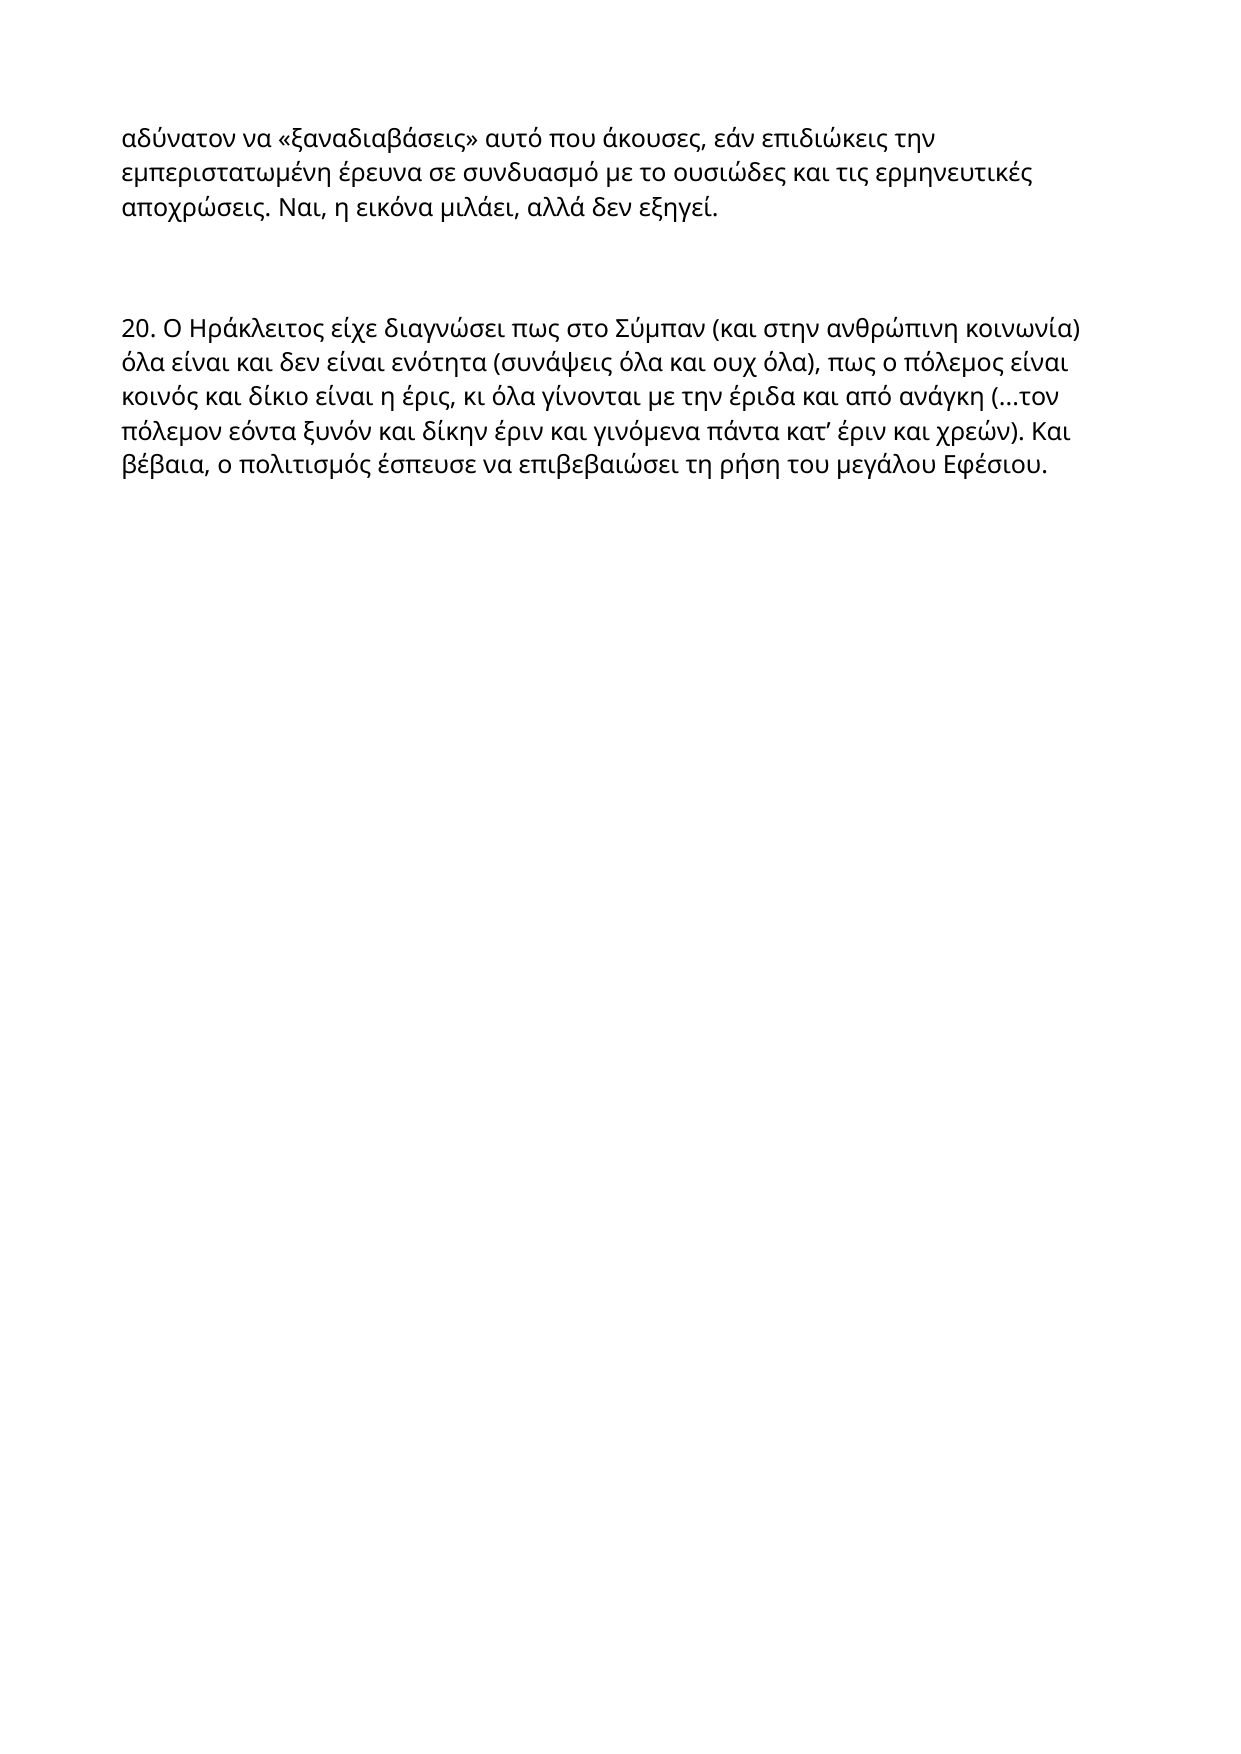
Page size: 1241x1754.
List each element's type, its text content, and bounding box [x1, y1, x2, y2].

table_header αδύνατον να «ξαναδιαβάσεις» αυτό που άκουσες, εάν επιδιώκεις την εμπεριστατωμένη έρευνα σε συνδυασμό με το ουσιώδες και τις ερμηνευτικές αποχρώσεις. Ναι, η εικόνα μιλάει, αλλά δεν εξηγεί. 20. Ο Ηράκλειτος είχε διαγνώσει πως στο Σύμπαν (και στην ανθρώπινη κοινωνία) όλα είναι και δεν είναι ενότητα (συνάψεις όλα και ουχ όλα), πως ο πόλεμος είναι κοινός και δίκιο είναι η έρις, κι όλα γίνονται με την έριδα και από ανάγκη (...τον πόλεμον εόντα ξυνόν και δίκην έριν και γινόμενα πάντα κατ’ έριν και χρεών). Και βέβαια, ο πολιτισμός έσπευσε να επιβεβαιώσει τη ρήση του μεγάλου Εφέσιου. [118, 118, 1122, 572]
